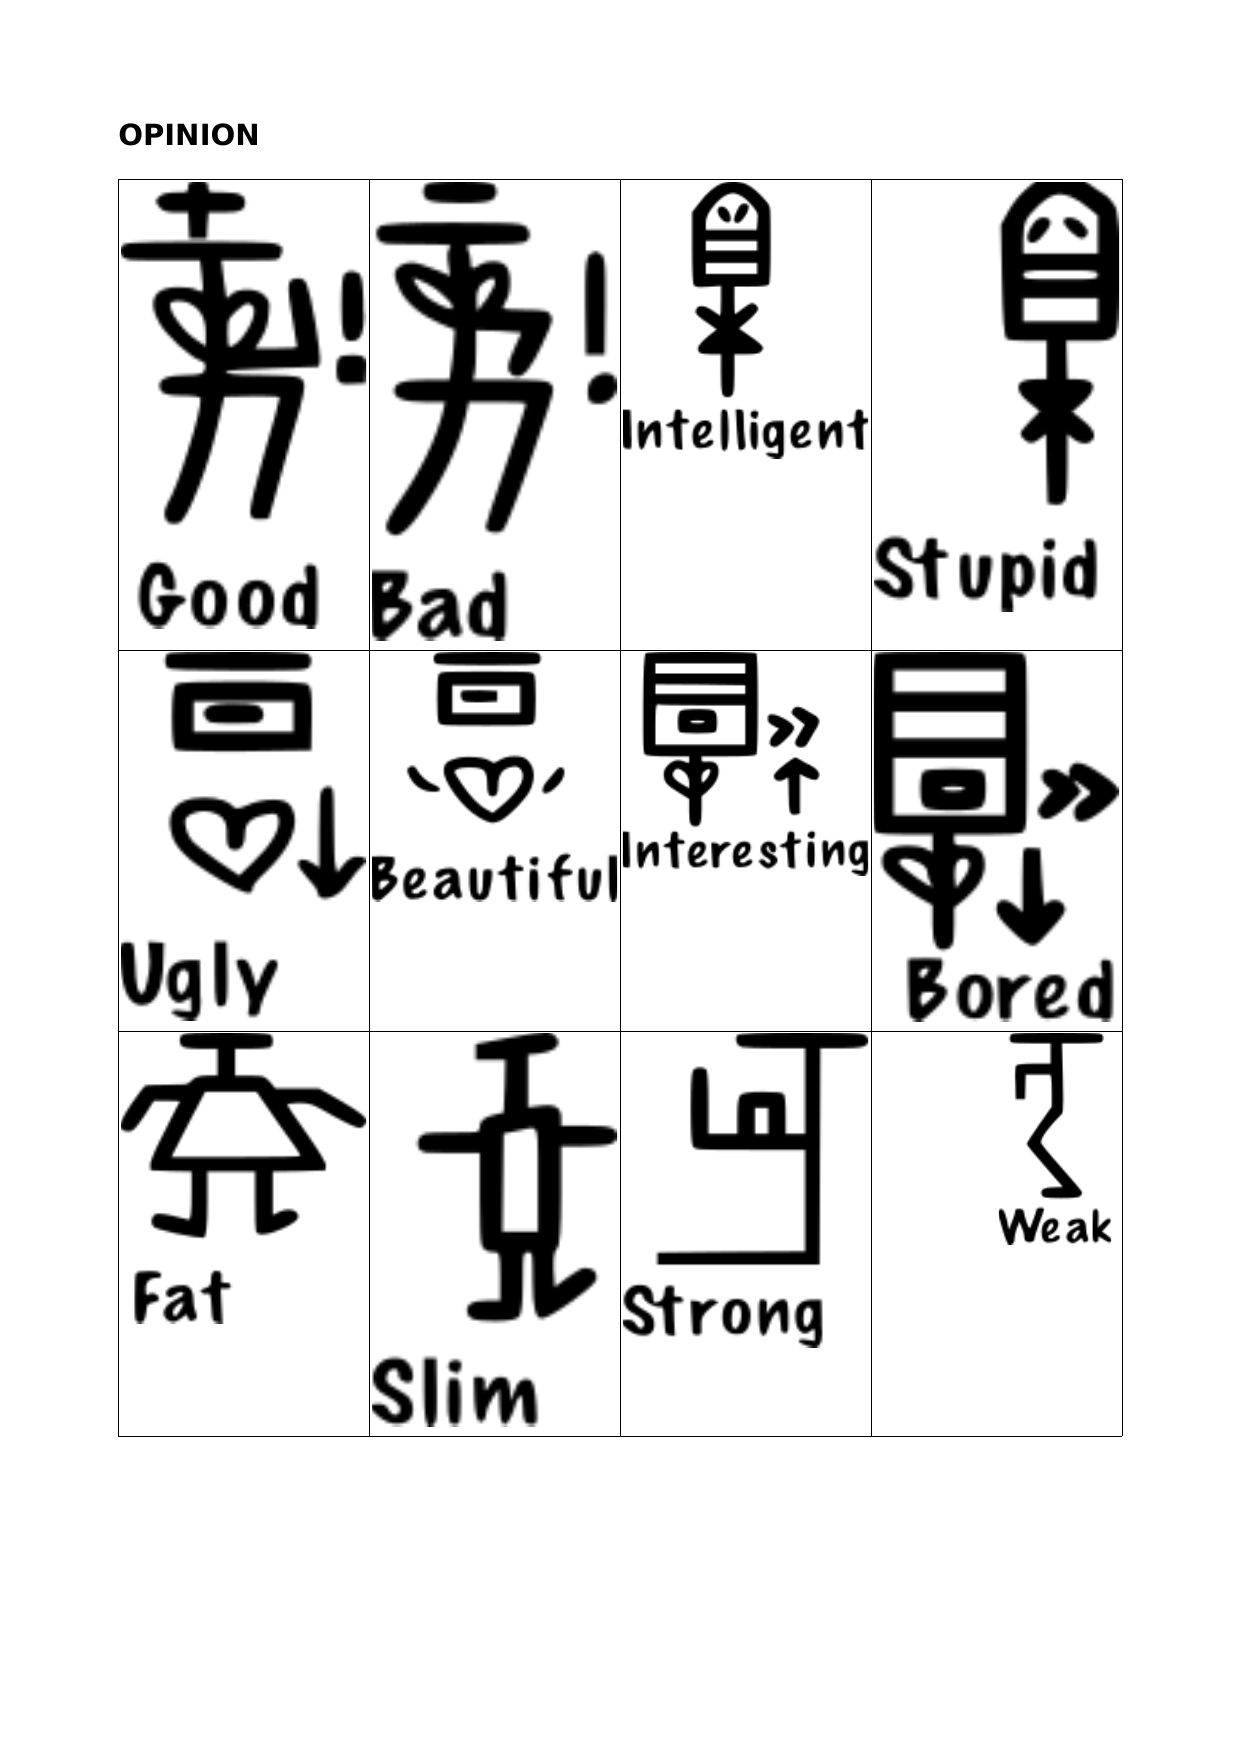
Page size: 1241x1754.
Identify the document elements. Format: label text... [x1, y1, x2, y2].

table_header [119, 180, 369, 649]
table_cell [119, 651, 369, 1031]
picture [121, 652, 367, 1021]
picture [372, 182, 618, 641]
subtitle OPINION [118, 118, 1122, 152]
table_cell [872, 1032, 1122, 1436]
picture [622, 1033, 869, 1348]
table_cell [621, 1032, 871, 1436]
picture [372, 1033, 618, 1427]
table_cell [119, 1032, 369, 1436]
table_cell [370, 1032, 620, 1436]
picture [121, 1033, 367, 1324]
picture [998, 1033, 1112, 1245]
picture [622, 652, 869, 876]
table_header [872, 180, 1122, 649]
picture [121, 182, 367, 629]
table_cell [370, 651, 620, 1031]
table_cell [621, 651, 871, 1031]
table_cell [872, 651, 1122, 1031]
picture [372, 652, 618, 902]
picture [873, 652, 1120, 1022]
picture [874, 182, 1120, 612]
picture [623, 182, 869, 459]
table_header [621, 180, 871, 649]
table_header [370, 180, 620, 649]
